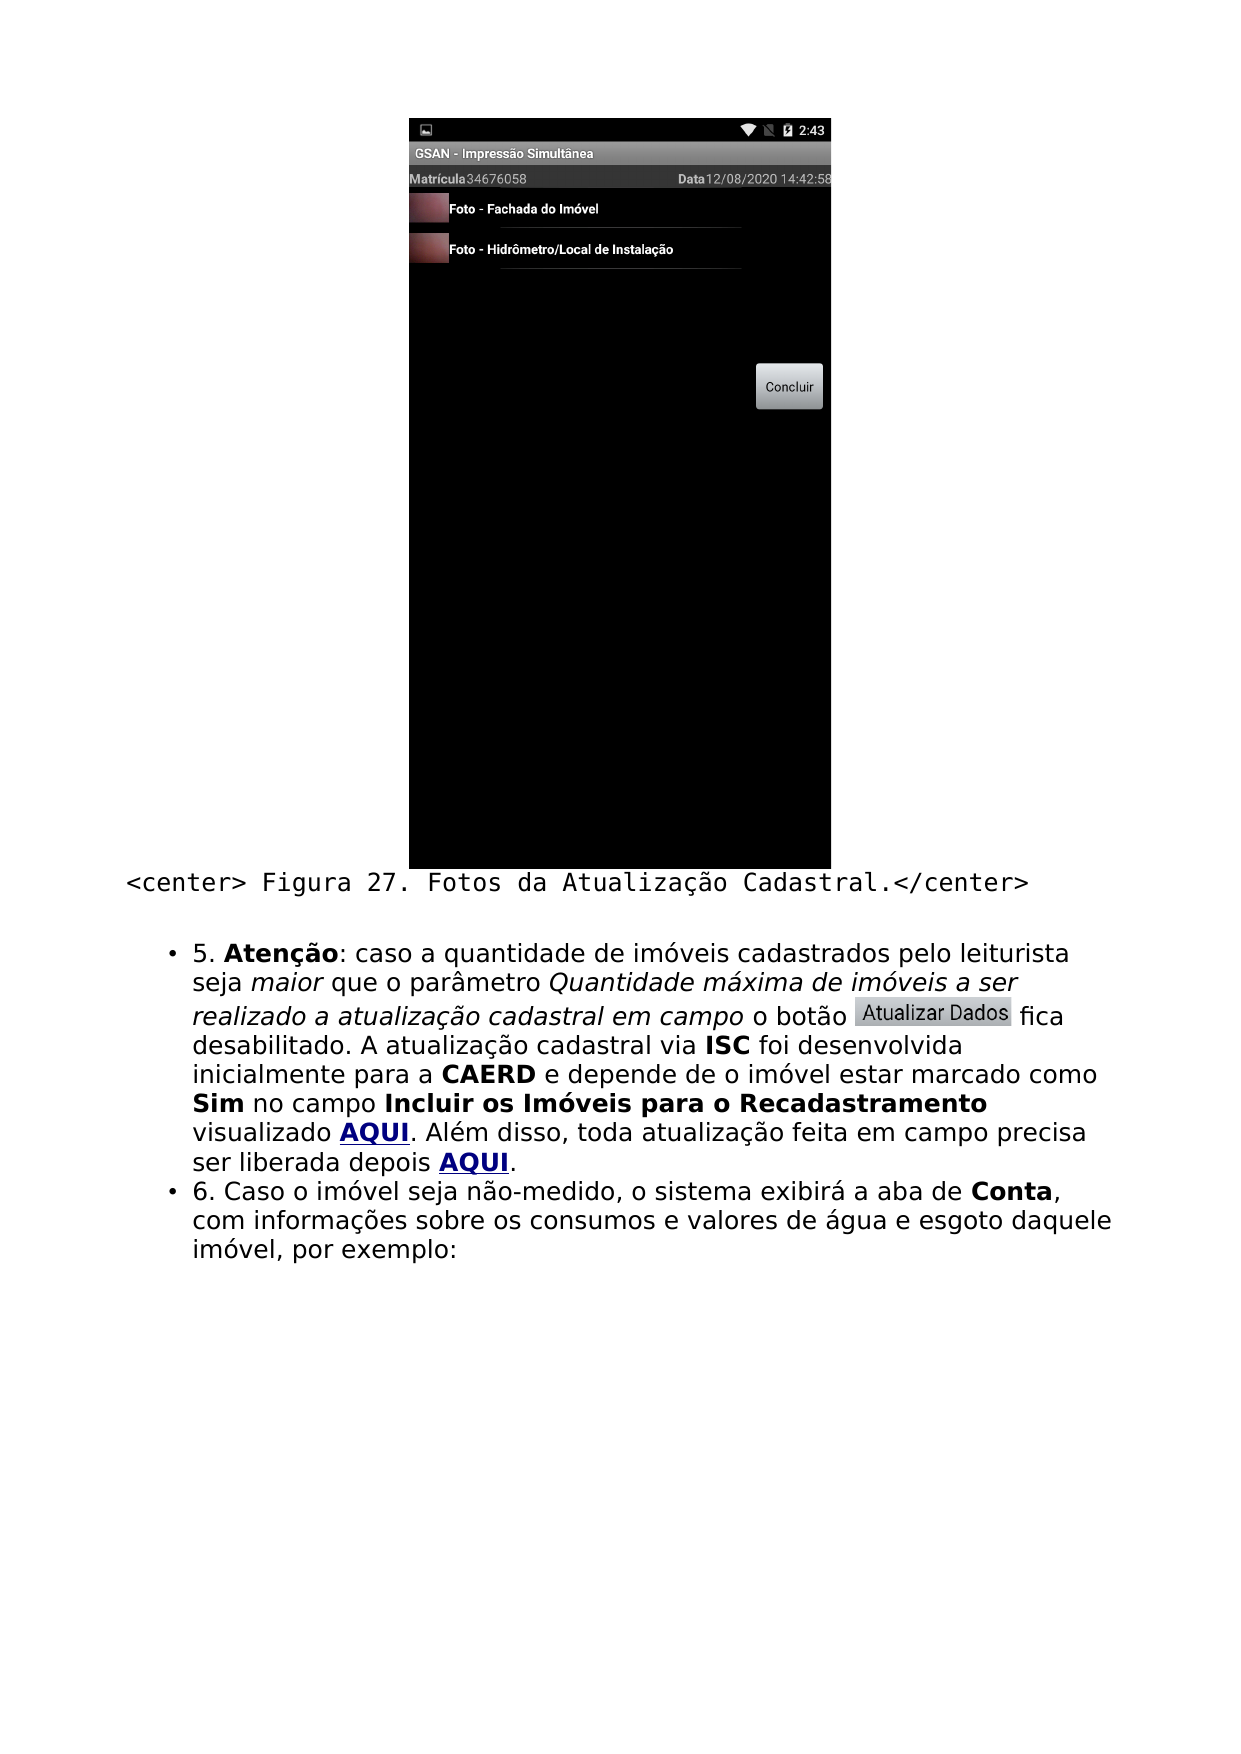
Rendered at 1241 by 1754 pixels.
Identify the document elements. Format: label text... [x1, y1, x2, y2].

list 6. Caso o imóvel seja não-medido, o sistema exibirá a aba de Conta, com informações sobre os consumos e valores de água e esgoto daquele imóvel, por exemplo: [177, 1177, 1122, 1264]
picture [855, 997, 1012, 1026]
picture [409, 118, 832, 869]
text <center> Figura 27. Fotos da Atualização Cadastral.</center> [118, 118, 1122, 897]
list 5. Atenção: caso a quantidade de imóveis cadastrados pelo leiturista seja maior que o parâmetro Quantidade máxima de imóveis a ser realizado a atualização cadastral em campo o botão fica desabilitado. A atualização cadastral via ISC foi desenvolvida inicialmente para a CAERD e depende de o imóvel estar marcado como Sim no campo Incluir os Imóveis para o Recadastramento visualizado AQUI. Além disso, toda atualização feita em campo precisa ser liberada depois AQUI. [177, 939, 1122, 1177]
